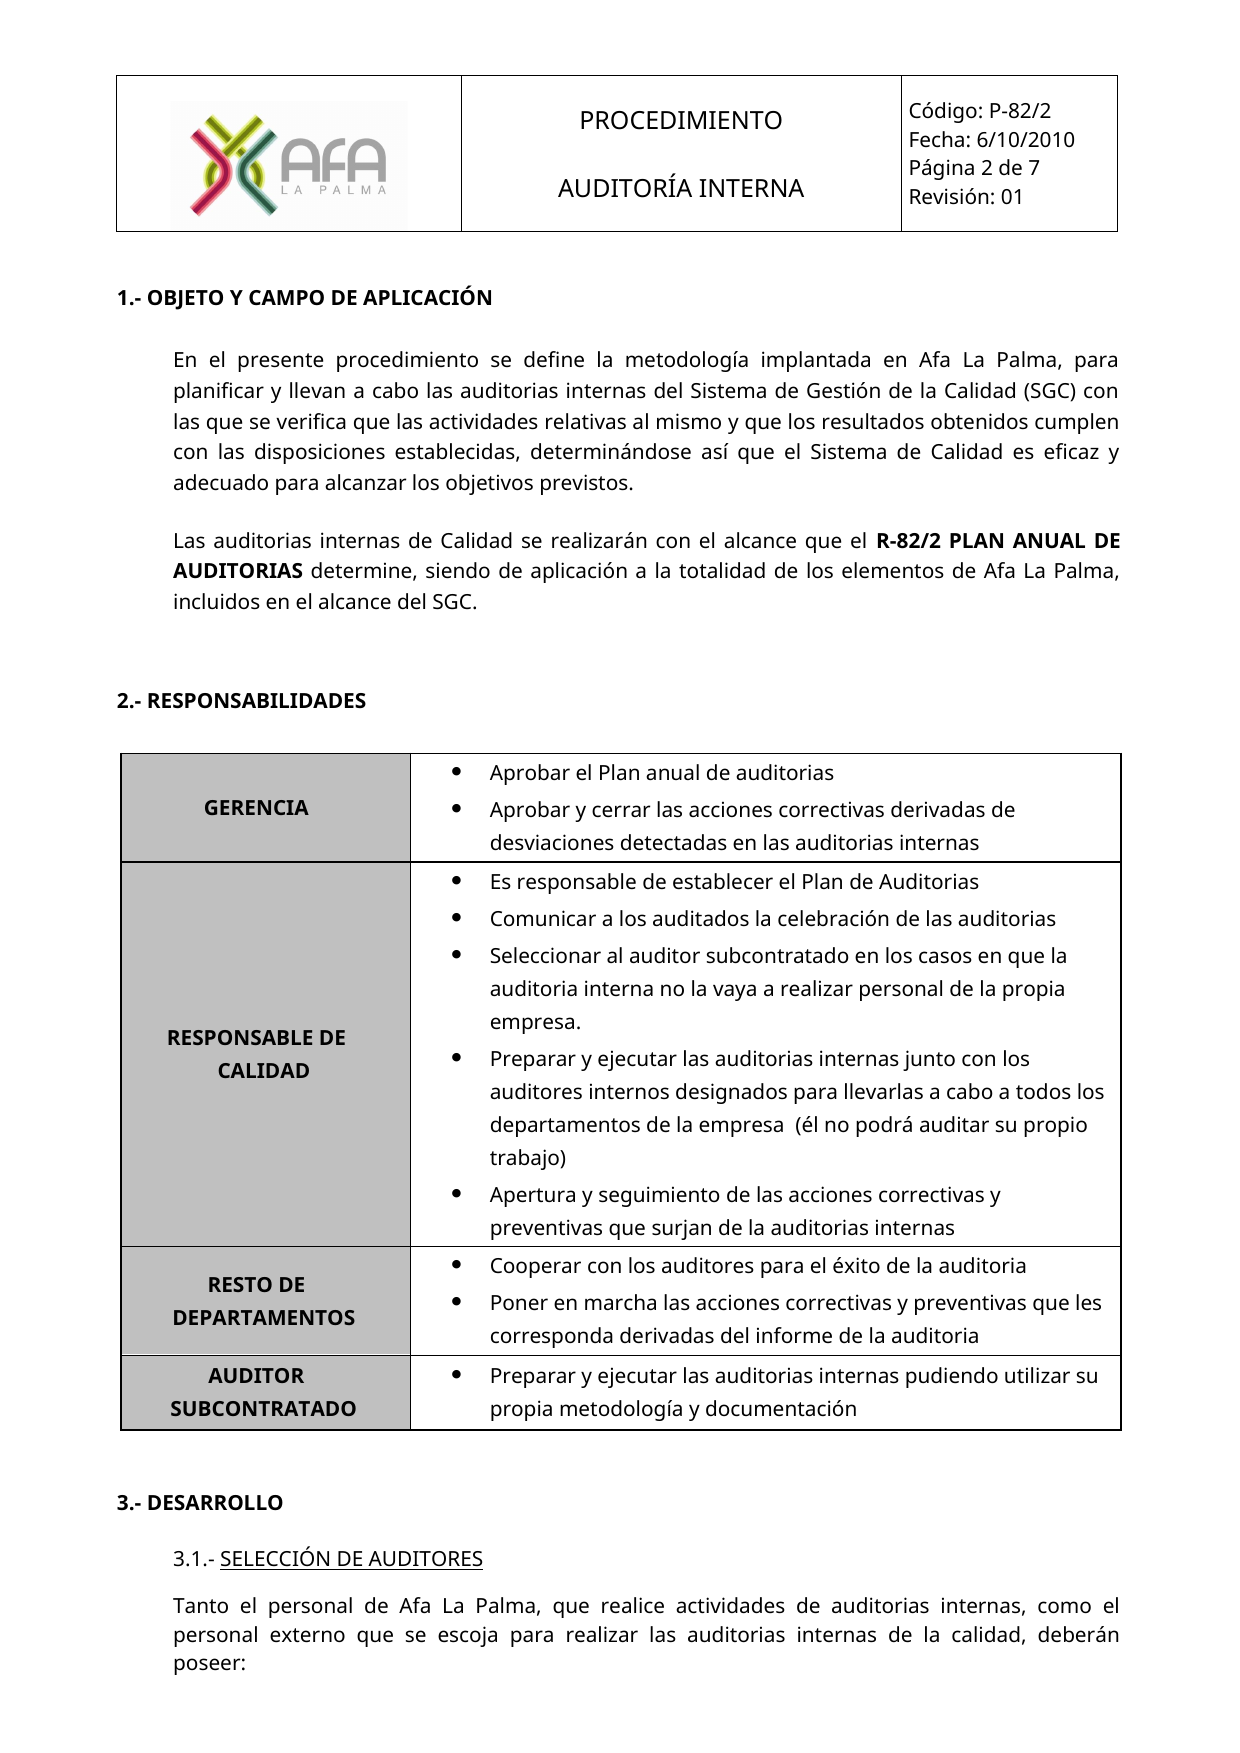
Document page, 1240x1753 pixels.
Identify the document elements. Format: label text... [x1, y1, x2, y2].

text 1.- OBJETO Y CAMPO DE APLICACIÓN [117, 283, 1121, 312]
table_header GERENCIA [122, 754, 410, 861]
text Tanto el personal de Afa La Palma, que realice actividades de auditorias internas, como el personal externo que se escoja para realizar las auditorias internas de la calidad, deberán poseer: [173, 1592, 1121, 1677]
text 3.1.- SELECCIÓN DE AUDITORES [173, 1544, 1121, 1573]
table_cell AUDITOR SUBCONTRATADO [122, 1356, 410, 1429]
text En el presente procedimiento se define la metodología implantada en Afa La Palma, para planificar y llevan a cabo las auditorias internas del Sistema de Gestión de la Calidad (SGC) con las que se verifica que las actividades relativas al mismo y que los resultados obtenidos cumplen con las disposiciones establecidas, determinándose así que el Sistema de Calidad es eficaz y adecuado para alcanzar los objetivos previstos. [173, 346, 1121, 497]
table_header Aprobar el Plan anual de auditorias Aprobar y cerrar las acciones correctivas derivadas de desviaciones detectadas en las auditorias internas [411, 754, 1120, 861]
table_cell Preparar y ejecutar las auditorias internas pudiendo utilizar su propia metodología y documentación [411, 1356, 1120, 1429]
table_cell RESPONSABLE DE CALIDAD [122, 863, 410, 1246]
table_cell RESTO DE DEPARTAMENTOS [122, 1247, 410, 1354]
table_cell Es responsable de establecer el Plan de Auditorias Comunicar a los auditados la celebración de las auditorias Seleccionar al auditor subcontratado en los casos en que la auditoria interna no la vaya a realizar personal de la propia empresa. Preparar y ejecutar las auditorias internas junto con los auditores internos designados para llevarlas a cabo a todos los departamentos de la empresa (él no podrá auditar su propio trabajo) Apertura y seguimiento de las acciones correctivas y preventivas que surjan de la auditorias internas [411, 863, 1120, 1246]
text 2.- RESPONSABILIDADES [117, 686, 1121, 715]
text Las auditorias internas de Calidad se realizarán con el alcance que el R-82/2 PLAN ANUAL DE AUDITORIAS determine, siendo de aplicación a la totalidad de los elementos de Afa La Palma, incluidos en el alcance del SGC. [173, 526, 1121, 616]
table_cell Cooperar con los auditores para el éxito de la auditoria Poner en marcha las acciones correctivas y preventivas que les corresponda derivadas del informe de la auditoria [411, 1247, 1120, 1354]
text 3.- DESARROLLO [117, 1488, 1121, 1516]
